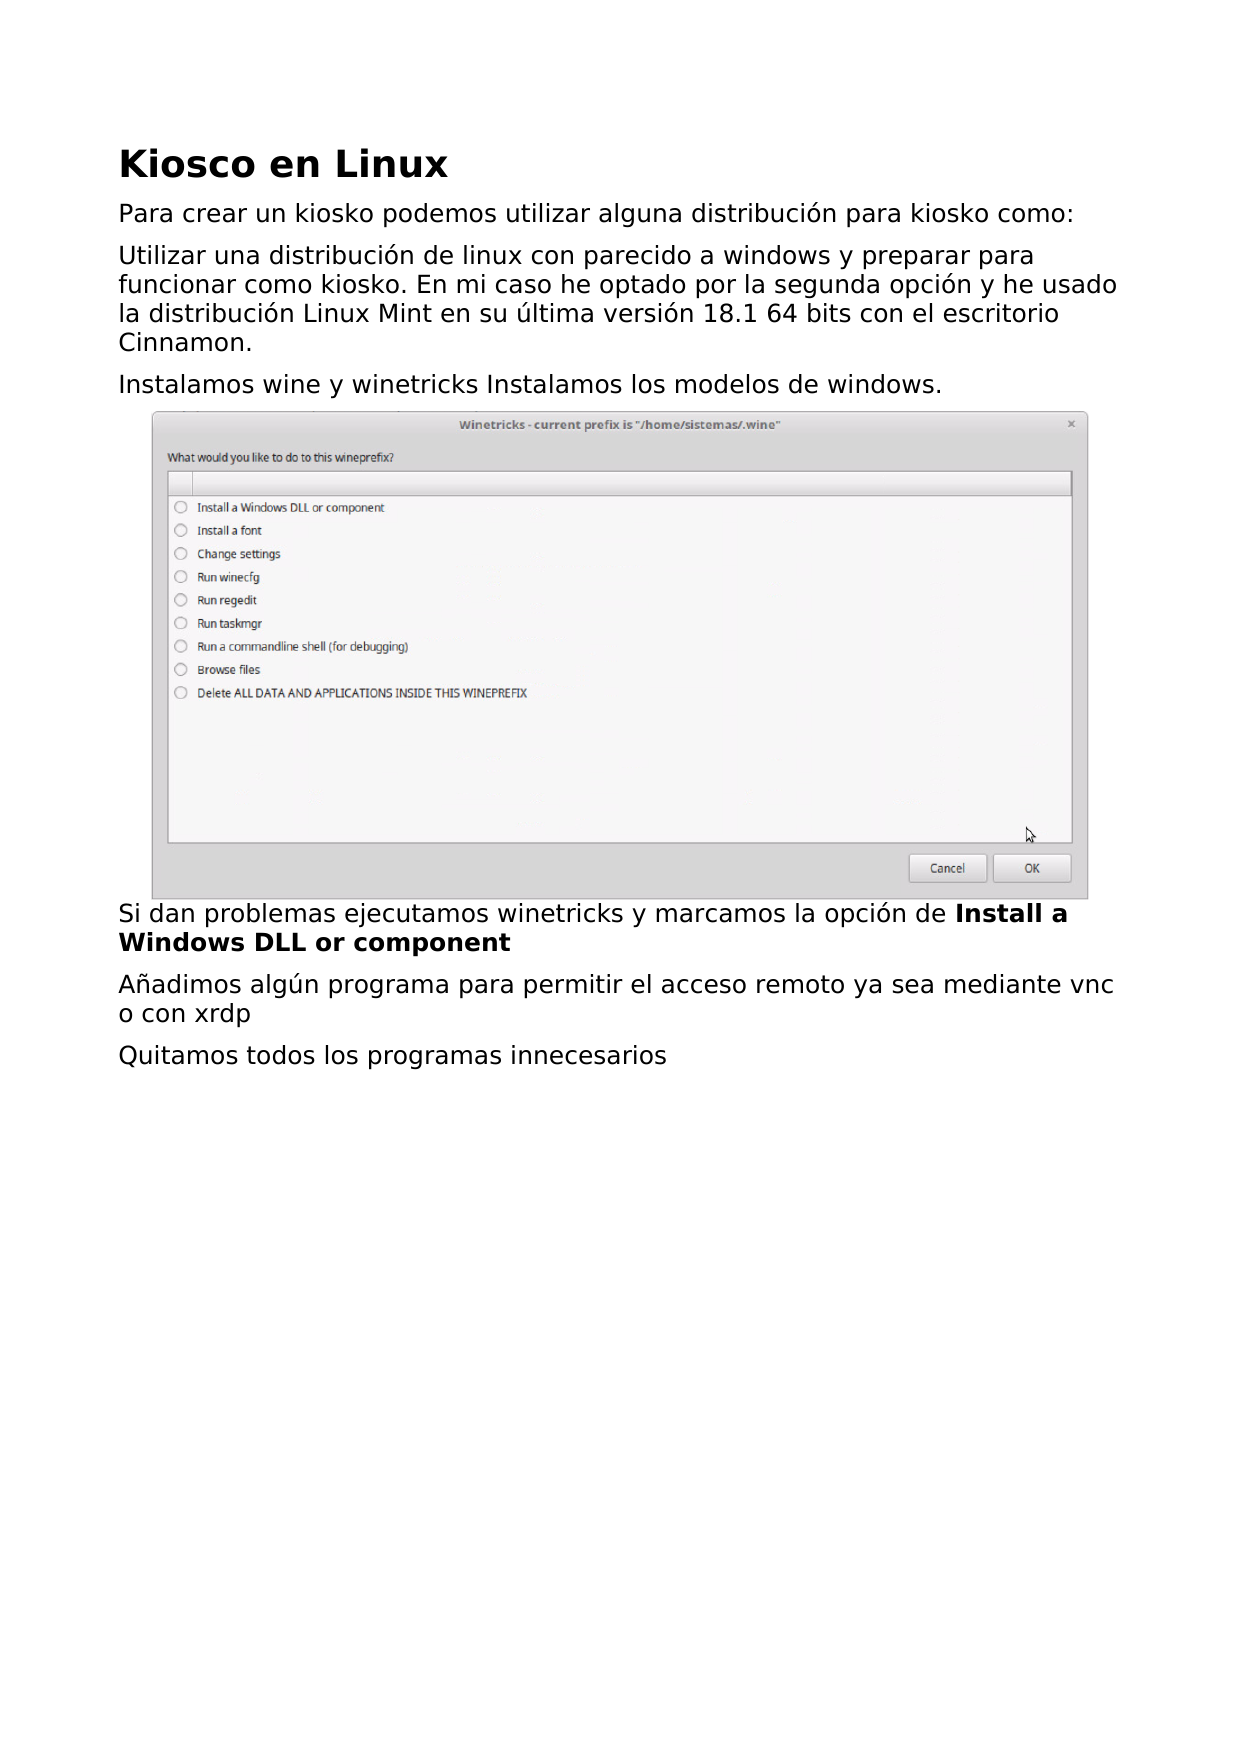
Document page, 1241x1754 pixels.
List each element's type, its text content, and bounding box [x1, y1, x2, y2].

text Para crear un kiosko podemos utilizar alguna distribución para kiosko como: [118, 199, 1122, 228]
text Instalamos wine y winetricks Instalamos los modelos de windows. [118, 370, 1122, 399]
text Añadimos algún programa para permitir el acceso remoto ya sea mediante vnc o con xrdp [118, 970, 1122, 1029]
text Si dan problemas ejecutamos winetricks y marcamos la opción de Install a Windows DLL or component [118, 412, 1122, 958]
text Utilizar una distribución de linux con parecido a windows y preparar para funcionar como kiosko. En mi caso he optado por la segunda opción y he usado la distribución Linux Mint en su última versión 18.1 64 bits con el escritorio Cinnamon. [118, 241, 1122, 358]
text Quitamos todos los programas innecesarios [118, 1041, 1122, 1070]
subtitle Kiosco en Linux [118, 143, 1122, 187]
picture [151, 411, 1089, 900]
